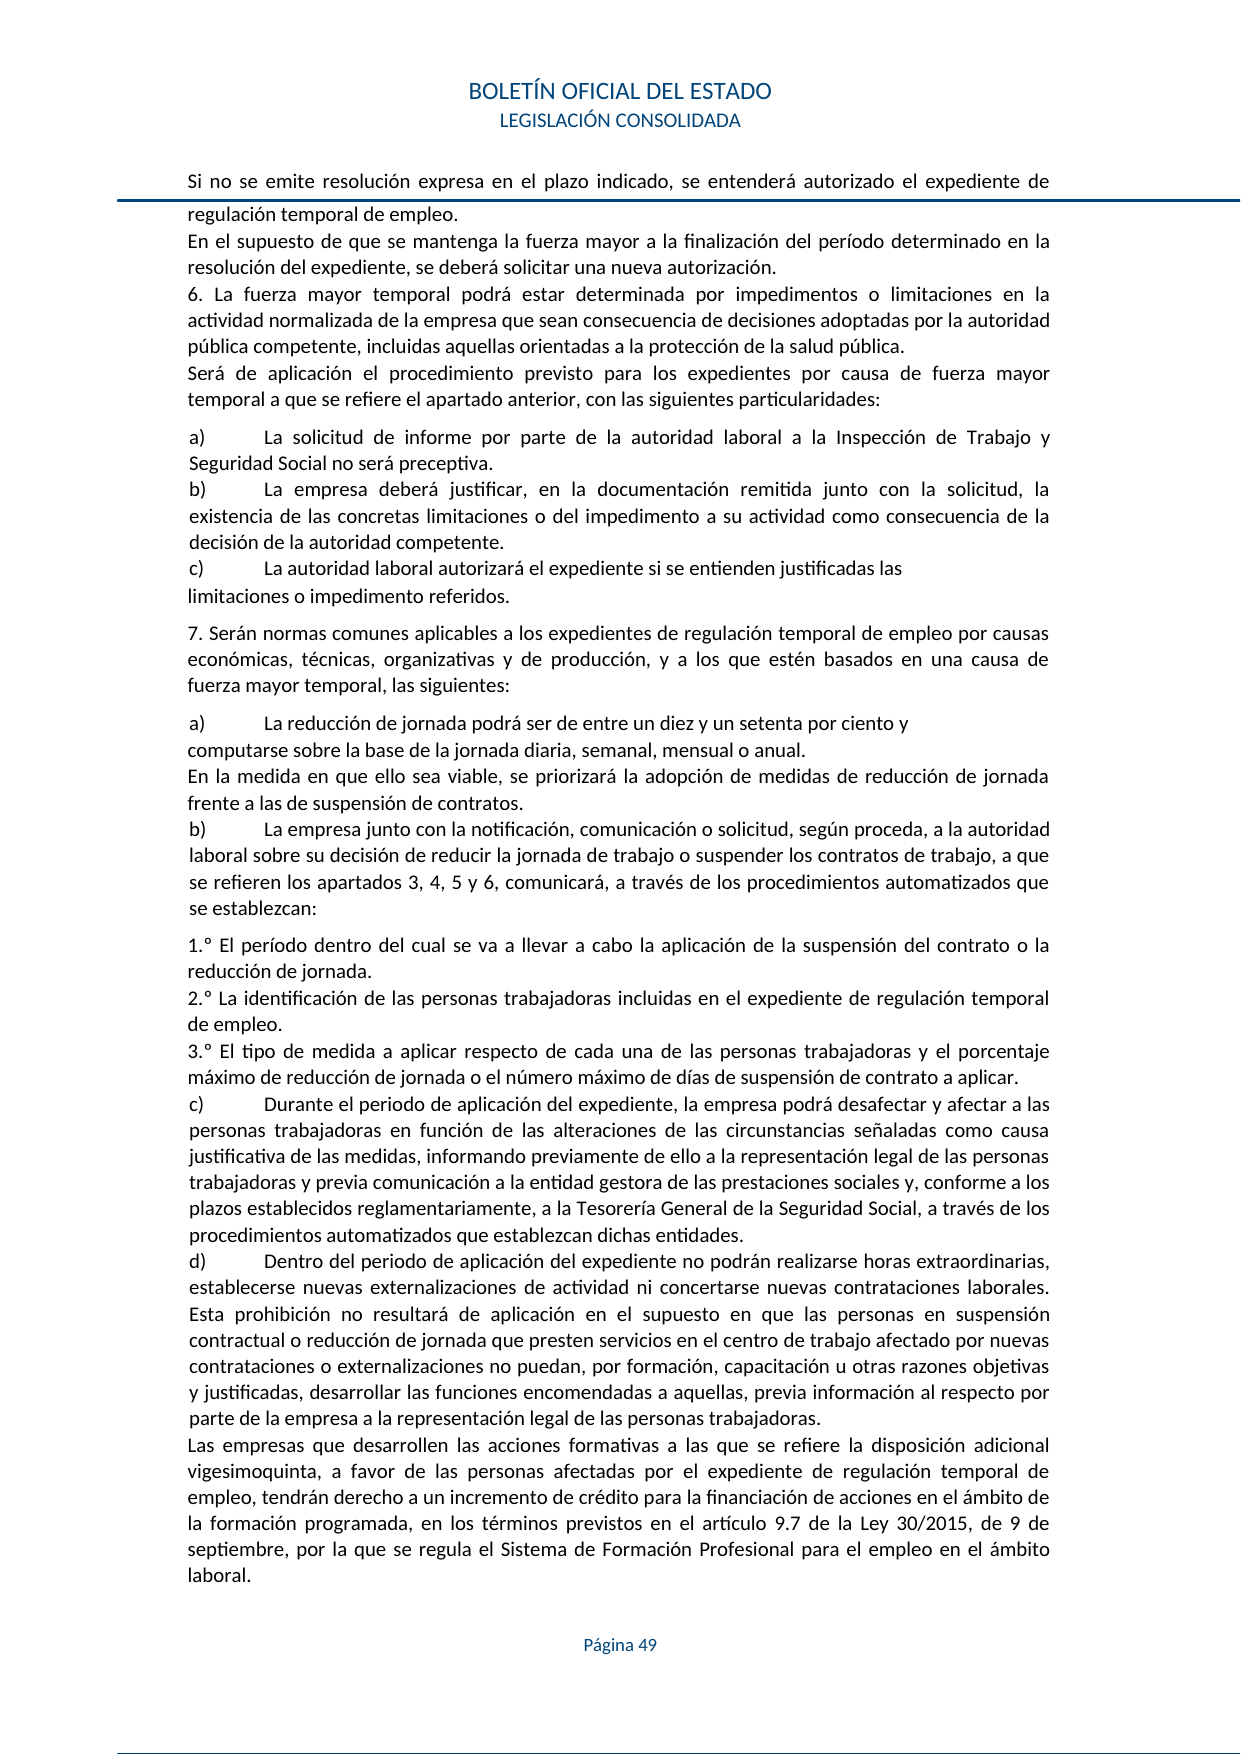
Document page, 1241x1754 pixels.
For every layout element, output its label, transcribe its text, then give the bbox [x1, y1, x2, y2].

text limitaciones o impedimento referidos. [187, 583, 1051, 608]
text En la medida en que ello sea viable, se priorizará la adopción de medidas de reducción de jornada frente a las de suspensión de contratos. [187, 764, 1051, 815]
list La empresa deberá justificar, en la documentación remitida junto con la solicitud, la existencia de las concretas limitaciones o del impedimento a su actividad como consecuencia de la decisión de la autoridad competente. [189, 477, 1051, 554]
text 1.º El período dentro del cual se va a llevar a cabo la aplicación de la suspensión del contrato o la reducción de jornada. [187, 933, 1051, 984]
list La empresa junto con la notificación, comunicación o solicitud, según proceda, a la autoridad laboral sobre su decisión de reducir la jornada de trabajo o suspender los contratos de trabajo, a que se refieren los apartados 3, 4, 5 y 6, comunicará, a través de los procedimientos automatizados que se establezcan: [189, 817, 1051, 920]
text computarse sobre la base de la jornada diaria, semanal, mensual o anual. [187, 737, 1051, 762]
text 3.º El tipo de medida a aplicar respecto de cada una de las personas trabajadoras y el porcentaje máximo de reducción de jornada o el número máximo de días de suspensión de contrato a aplicar. [187, 1038, 1051, 1090]
text En el supuesto de que se mantenga la fuerza mayor a la finalización del período determinado en la resolución del expediente, se deberá solicitar una nueva autorización. [187, 228, 1051, 280]
list Durante el periodo de aplicación del expediente, la empresa podrá desafectar y afectar a las personas trabajadoras en función de las alteraciones de las circunstancias señaladas como causa justificativa de las medidas, informando previamente de ello a la representación legal de las personas trabajadoras y previa comunicación a la entidad gestora de las prestaciones sociales y, conforme a los plazos establecidos reglamentariamente, a la Tesorería General de la Seguridad Social, a través de los procedimientos automatizados que establezcan dichas entidades. [189, 1091, 1051, 1247]
text Si no se emite resolución expresa en el plazo indicado, se entenderá autorizado el expediente de [187, 168, 1051, 199]
list La reducción de jornada podrá ser de entre un diez y un setenta por ciento y [189, 710, 1051, 735]
list Dentro del periodo de aplicación del expediente no podrán realizarse horas extraordinarias, establecerse nuevas externalizaciones de actividad ni concertarse nuevas contrataciones laborales. Esta prohibición no resultará de aplicación en el supuesto en que las personas en suspensión contractual o reducción de jornada que presten servicios en el centro de trabajo afectado por nuevas contrataciones o externalizaciones no puedan, por formación, capacitación u otras razones objetivas y justificadas, desarrollar las funciones encomendadas a aquellas, previa información al respecto por parte de la empresa a la representación legal de las personas trabajadoras. [189, 1248, 1051, 1431]
list La solicitud de informe por parte de la autoridad laboral a la Inspección de Trabajo y Seguridad Social no será preceptiva. [189, 424, 1051, 475]
text Las empresas que desarrollen las acciones formativas a las que se refiere la disposición adicional vigesimoquinta, a favor de las personas afectadas por el expediente de regulación temporal de empleo, tendrán derecho a un incremento de crédito para la financiación de acciones en el ámbito de la formación programada, en los términos previstos en el artículo 9.7 de la Ley 30/2015, de 9 de septiembre, por la que se regula el Sistema de Formación Profesional para el empleo en el ámbito laboral. [187, 1432, 1051, 1588]
list La autoridad laboral autorizará el expediente si se entienden justificadas las [189, 556, 1051, 581]
text 6. La fuerza mayor temporal podrá estar determinada por impedimentos o limitaciones en la actividad normalizada de la empresa que sean consecuencia de decisiones adoptadas por la autoridad pública competente, incluidas aquellas orientadas a la protección de la salud pública. [187, 281, 1051, 359]
text regulación temporal de empleo. [187, 202, 1051, 227]
text 2.º La identificación de las personas trabajadoras incluidas en el expediente de regulación temporal de empleo. [187, 985, 1051, 1037]
text 7. Serán normas comunes aplicables a los expedientes de regulación temporal de empleo por causas económicas, técnicas, organizativas y de producción, y a los que estén basados en una causa de fuerza mayor temporal, las siguientes: [187, 620, 1051, 698]
text Será de aplicación el procedimiento previsto para los expedientes por causa de fuerza mayor temporal a que se refiere el apartado anterior, con las siguientes particularidades: [187, 360, 1051, 412]
